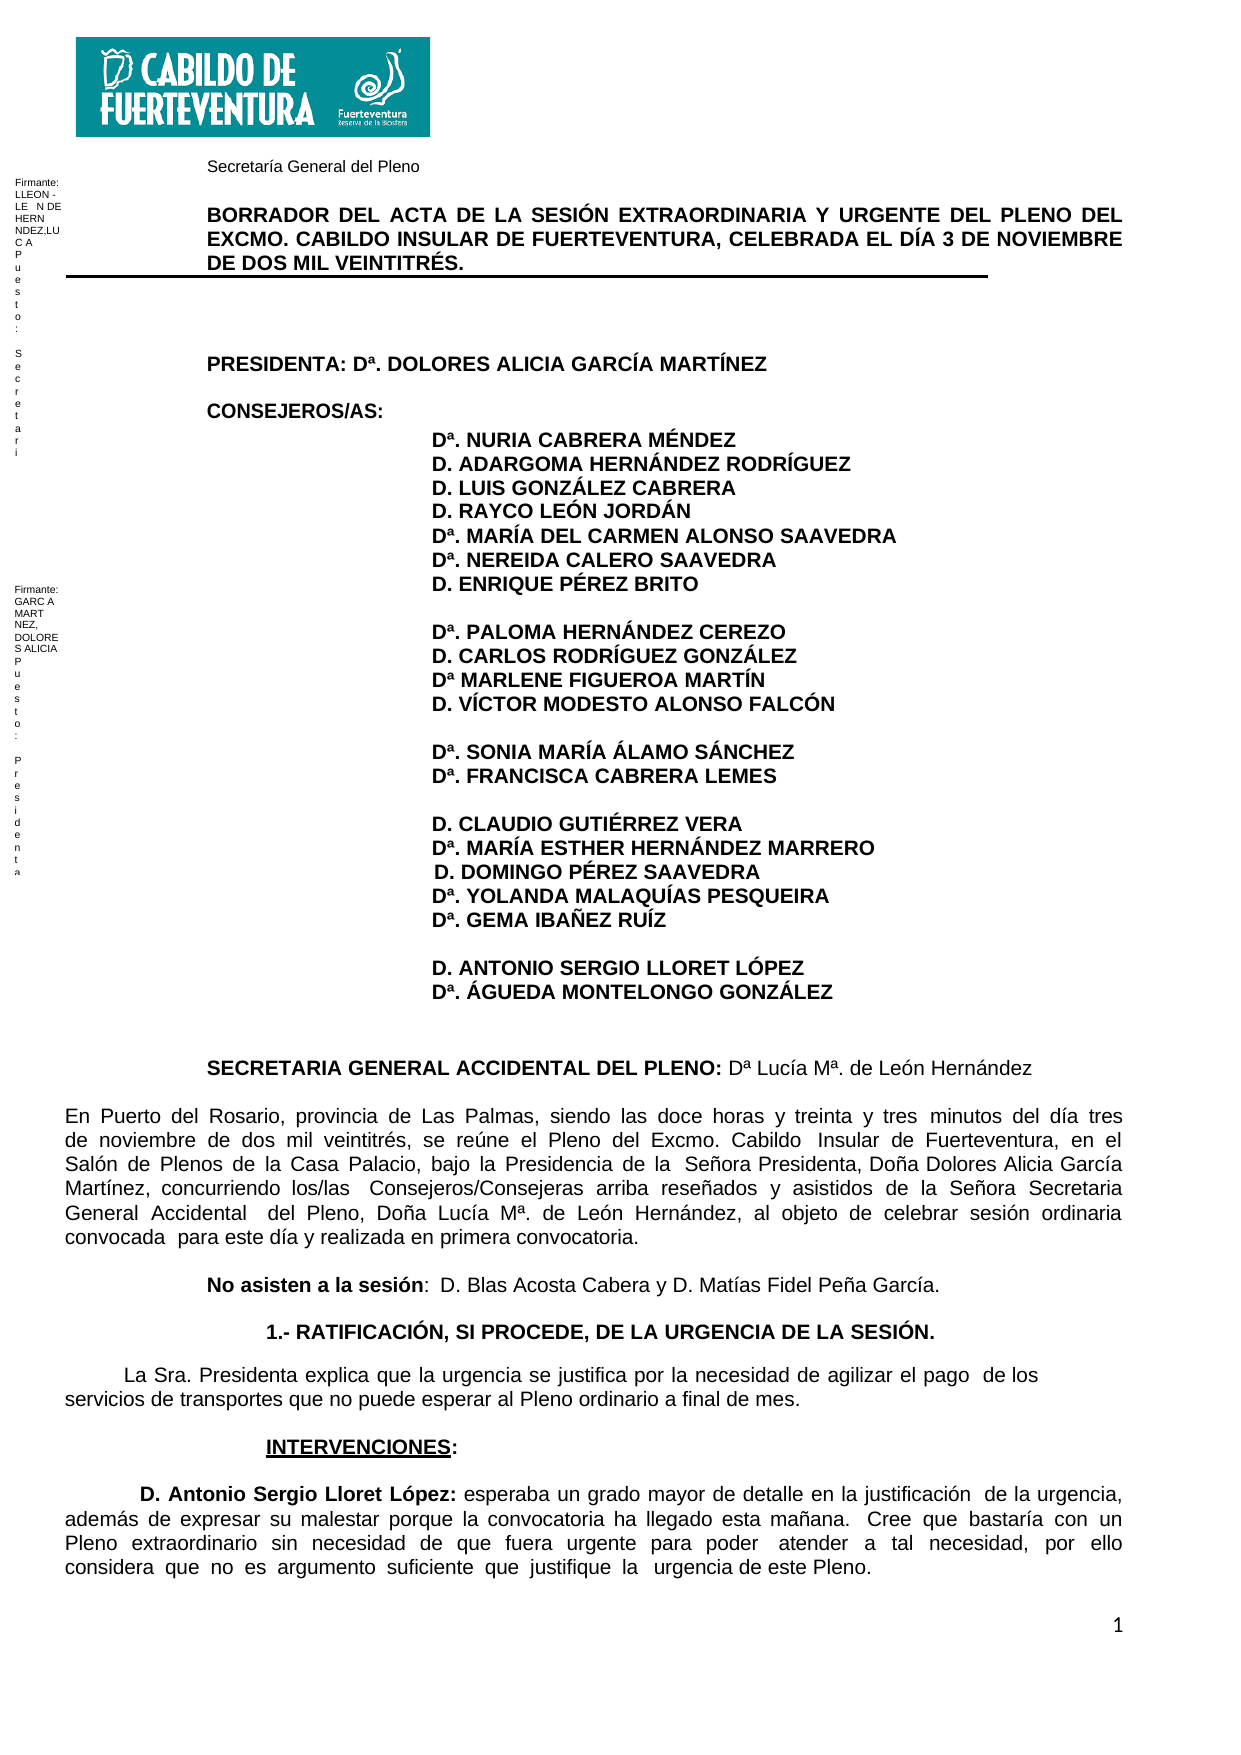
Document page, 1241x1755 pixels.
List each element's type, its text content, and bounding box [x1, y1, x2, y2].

text Dª. MARÍA ESTHER HERNÁNDEZ MARRERO [432, 836, 1241, 859]
text En Puerto del Rosario, provincia de Las Palmas, siendo las doce horas y treinta y tres minutos del día tres de noviembre de dos mil veintitrés, se reúne el Pleno del Excmo. Cabildo Insular de Fuerteventura, en el Salón de Plenos de la Casa Palacio, bajo la Presidencia de la Señora Presidenta, Doña Dolores Alicia García Martínez, concurriendo los/las Consejeros/Consejeras arriba reseñados y asistidos de la Señora Secretaria General Accidental del Pleno, Doña Lucía Mª. de León Hernández, al objeto de celebrar sesión ordinaria convocada para este día y realizada en primera convocatoria. [64, 1104, 1123, 1249]
text Dª. NURIA CABRERA MÉNDEZ [432, 428, 1241, 452]
text D. VÍCTOR MODESTO ALONSO FALCÓN [432, 692, 1241, 716]
text Dª. PALOMA HERNÁNDEZ CEREZO [432, 620, 1241, 644]
text D. LUIS GONZÁLEZ CABRERA [432, 476, 1241, 500]
text Dª. MARÍA DEL CARMEN ALONSO SAAVEDRA Dª. NEREIDA CALERO SAAVEDRA [432, 523, 919, 572]
subtitle INTERVENCIONES: [266, 1434, 1241, 1458]
text CONSEJEROS/AS: [207, 399, 393, 423]
subtitle 1 [64, 1610, 1123, 1638]
text Firmante: LLEON - LE N DE HERN NDEZ,LUC A [15, 176, 65, 248]
text D. ADARGOMA HERNÁNDEZ RODRÍGUEZ [432, 452, 1241, 476]
text No asisten a la sesión: D. Blas Acosta Cabera y D. Matías Fidel Peña García. [207, 1272, 1241, 1296]
text D. ENRIQUE PÉREZ BRITO [432, 572, 1241, 596]
subtitle BORRADOR DEL ACTA DE LA SESIÓN EXTRAORDINARIA Y URGENTE DEL PLENO DEL EXCMO. CABILDO INSULAR DE FUERTEVENTURA, CELEBRADA EL DÍA 3 DE NOVIEMBRE DE DOS MIL VEINTITRÉS. [207, 202, 1123, 275]
text La Sra. Presidenta explica que la urgencia se justifica por la necesidad de agilizar el pago de los servicios de transportes que no puede esperar al Pleno ordinario a final de mes. [64, 1363, 1123, 1411]
text PRESIDENTA: Dª. DOLORES ALICIA GARCÍA MARTÍNEZ [207, 352, 1241, 376]
text D. DOMINGO PÉREZ SAAVEDRA [434, 859, 1241, 883]
text D. ANTONIO SERGIO LLORET LÓPEZ Dª. ÁGUEDA MONTELONGO GONZÁLEZ [432, 955, 834, 1003]
text SECRETARIA GENERAL ACCIDENTAL DEL PLENO: Dª Lucía Mª. de León Hernández [207, 1056, 1241, 1079]
text Firmante: GARC A MART NEZ, DOLORES ALICIA [14, 583, 64, 655]
text D. Antonio Sergio Lloret López: esperaba un grado mayor de detalle en la justificación de la urgencia, además de expresar su malestar porque la convocatoria ha llegado esta mañana. Cree que bastaría con un Pleno extraordinario sin necesidad de que fuera urgente para poder atender a tal necesidad, por ello considera que no es argumento suficiente que justifique la urgencia de este Pleno. [64, 1482, 1123, 1579]
text D. RAYCO LEÓN JORDÁN [432, 500, 1241, 523]
text Dª. SONIA MARÍA ÁLAMO SÁNCHEZ Dª. FRANCISCA CABRERA LEMES [432, 740, 815, 788]
subtitle 1.- RATIFICACIÓN, SI PROCEDE, DE LA URGENCIA DE LA SESIÓN. [266, 1320, 1241, 1344]
text D. CLAUDIO GUTIÉRREZ VERA [432, 812, 1241, 836]
text D. CARLOS RODRÍGUEZ GONZÁLEZ Dª MARLENE FIGUEROA MARTÍN [432, 644, 815, 692]
text Dª. YOLANDA MALAQUÍAS PESQUEIRA Dª. GEMA IBAÑEZ RUÍZ [432, 883, 852, 932]
